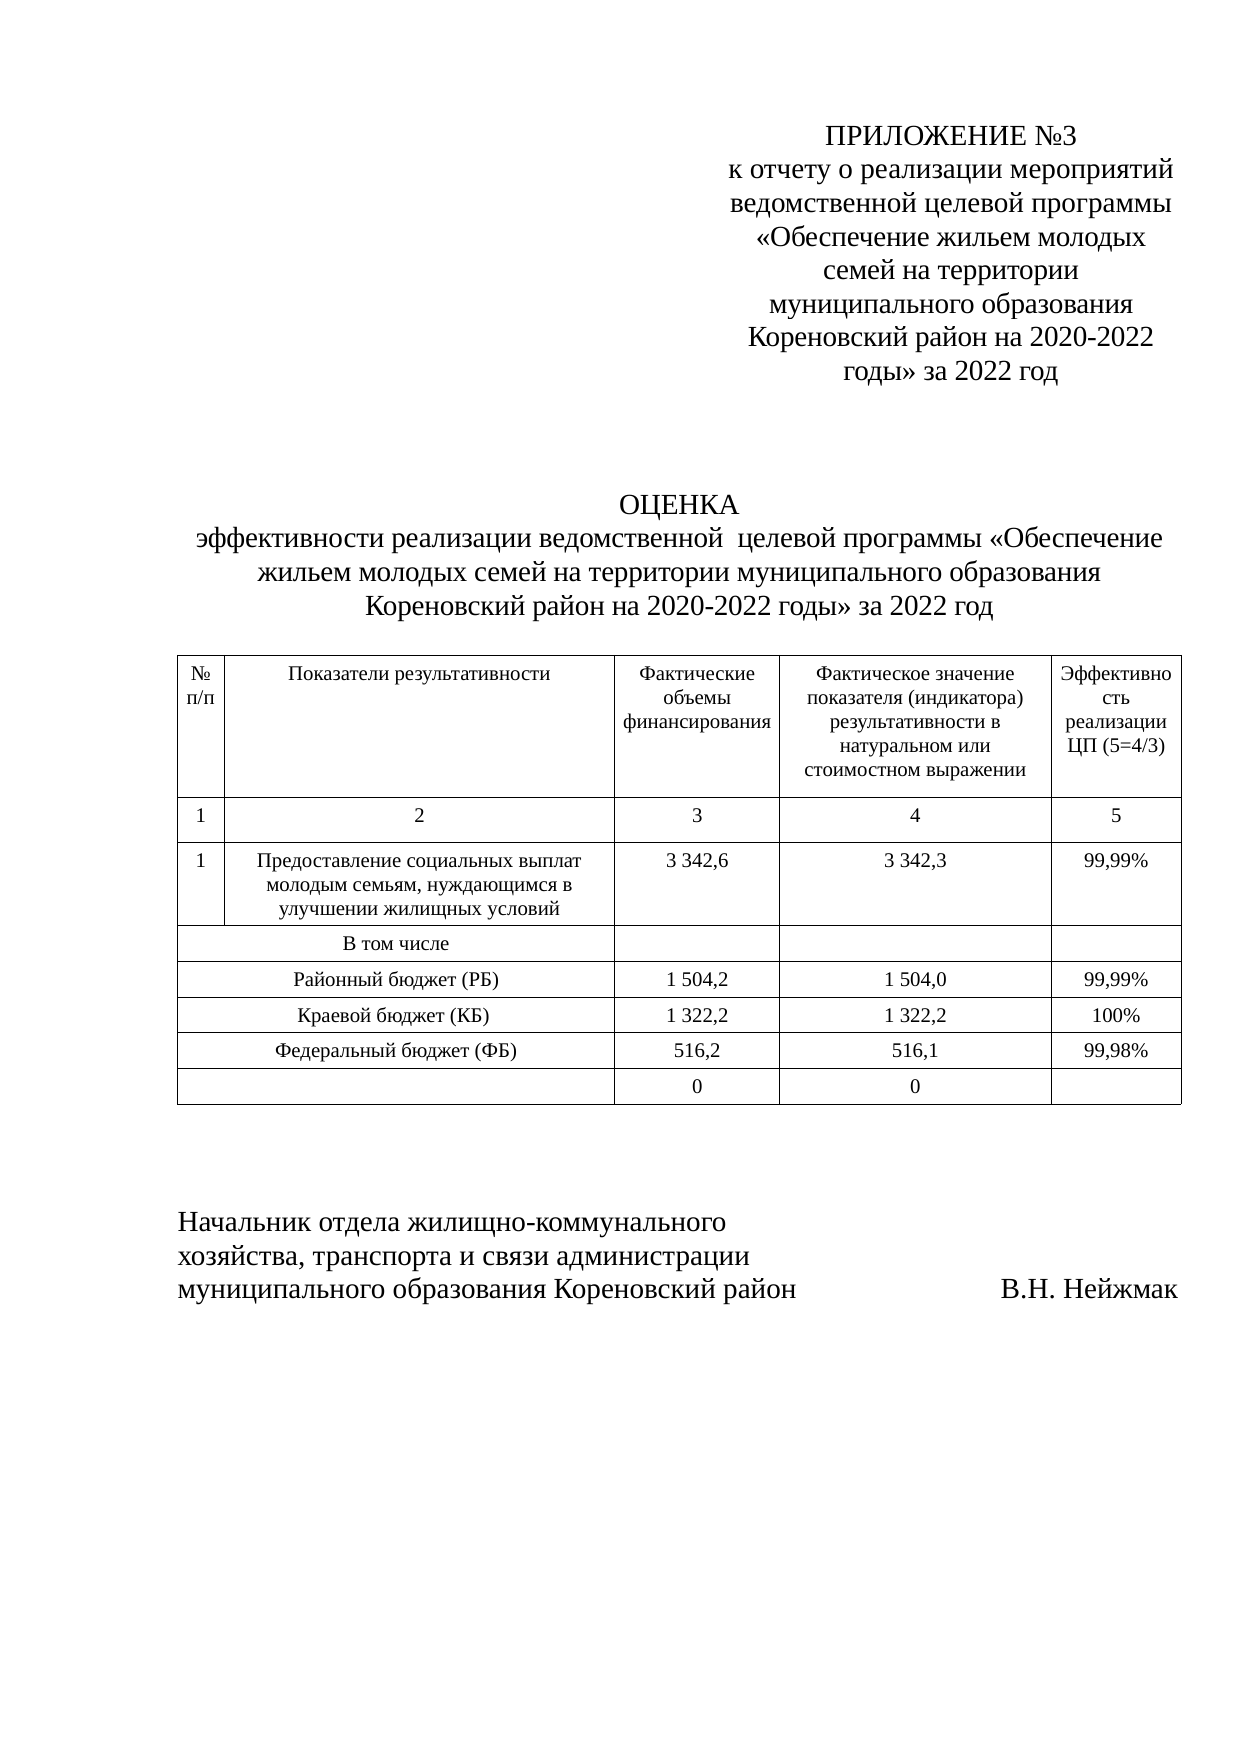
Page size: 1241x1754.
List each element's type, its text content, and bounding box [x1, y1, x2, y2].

table_cell [615, 926, 779, 961]
table_header Показатели результативности [225, 656, 614, 797]
table_cell 516,2 [615, 1033, 779, 1068]
text муниципального образования Кореновский район В.Н. Нейжмак [177, 1271, 1181, 1305]
table_cell 0 [615, 1069, 779, 1103]
table_cell [178, 1069, 614, 1103]
table_cell 3 [615, 798, 779, 842]
table_cell 100% [1052, 998, 1181, 1032]
table_cell [1052, 1069, 1181, 1103]
table_cell В том числе [178, 926, 614, 961]
table_header № п/п [178, 656, 224, 797]
table_cell 1 504,2 [615, 962, 779, 997]
table_cell 1 322,2 [615, 998, 779, 1032]
text ведомственной целевой программы [721, 185, 1181, 219]
table_cell 3 342,3 [780, 843, 1051, 925]
table_cell 5 [1052, 798, 1181, 842]
table_cell 0 [780, 1069, 1051, 1103]
table_header Фактическое значение показателя (индикатора) результативности в натуральном или стоимостном выражении [780, 656, 1051, 797]
text ОЦЕНКА [177, 487, 1181, 521]
table_cell 99,99% [1052, 962, 1181, 997]
table_cell 1 [178, 798, 224, 842]
table_cell Краевой бюджет (КБ) [178, 998, 614, 1032]
table_cell 4 [780, 798, 1051, 842]
table_cell 1 [178, 843, 224, 925]
table_cell 1 322,2 [780, 998, 1051, 1032]
table_cell 3 342,6 [615, 843, 779, 925]
table_cell 99,99% [1052, 843, 1181, 925]
text ПРИЛОЖЕНИЕ №3 [721, 118, 1181, 152]
text «Обеспечение жильем молодых семей на территории муниципального образования Кореновский район на 2020-2022 годы» за 2022 год [721, 219, 1181, 386]
text эффективности реализации ведомственной целевой программы «Обеспечение жильем молодых семей на территории муниципального образования Кореновский район на 2020-2022 годы» за 2022 год [177, 521, 1181, 621]
text Начальник отдела жилищно-коммунального [177, 1204, 1181, 1238]
table_cell Предоставление социальных выплат молодым семьям, нуждающимся в улучшении жилищных условий [225, 843, 614, 925]
table_cell 516,1 [780, 1033, 1051, 1068]
table_cell 99,98% [1052, 1033, 1181, 1068]
table_cell Районный бюджет (РБ) [178, 962, 614, 997]
table_header Фактические объемы финансирования [615, 656, 779, 797]
table_header Эффективность реализации ЦП (5=4/3) [1052, 656, 1181, 797]
table_cell [780, 926, 1051, 961]
text к отчету о реализации мероприятий [721, 152, 1181, 185]
table_cell 2 [225, 798, 614, 842]
table_cell Федеральный бюджет (ФБ) [178, 1033, 614, 1068]
table_cell [1052, 926, 1181, 961]
text хозяйства, транспорта и связи администрации [177, 1238, 1181, 1271]
table_cell 1 504,0 [780, 962, 1051, 997]
